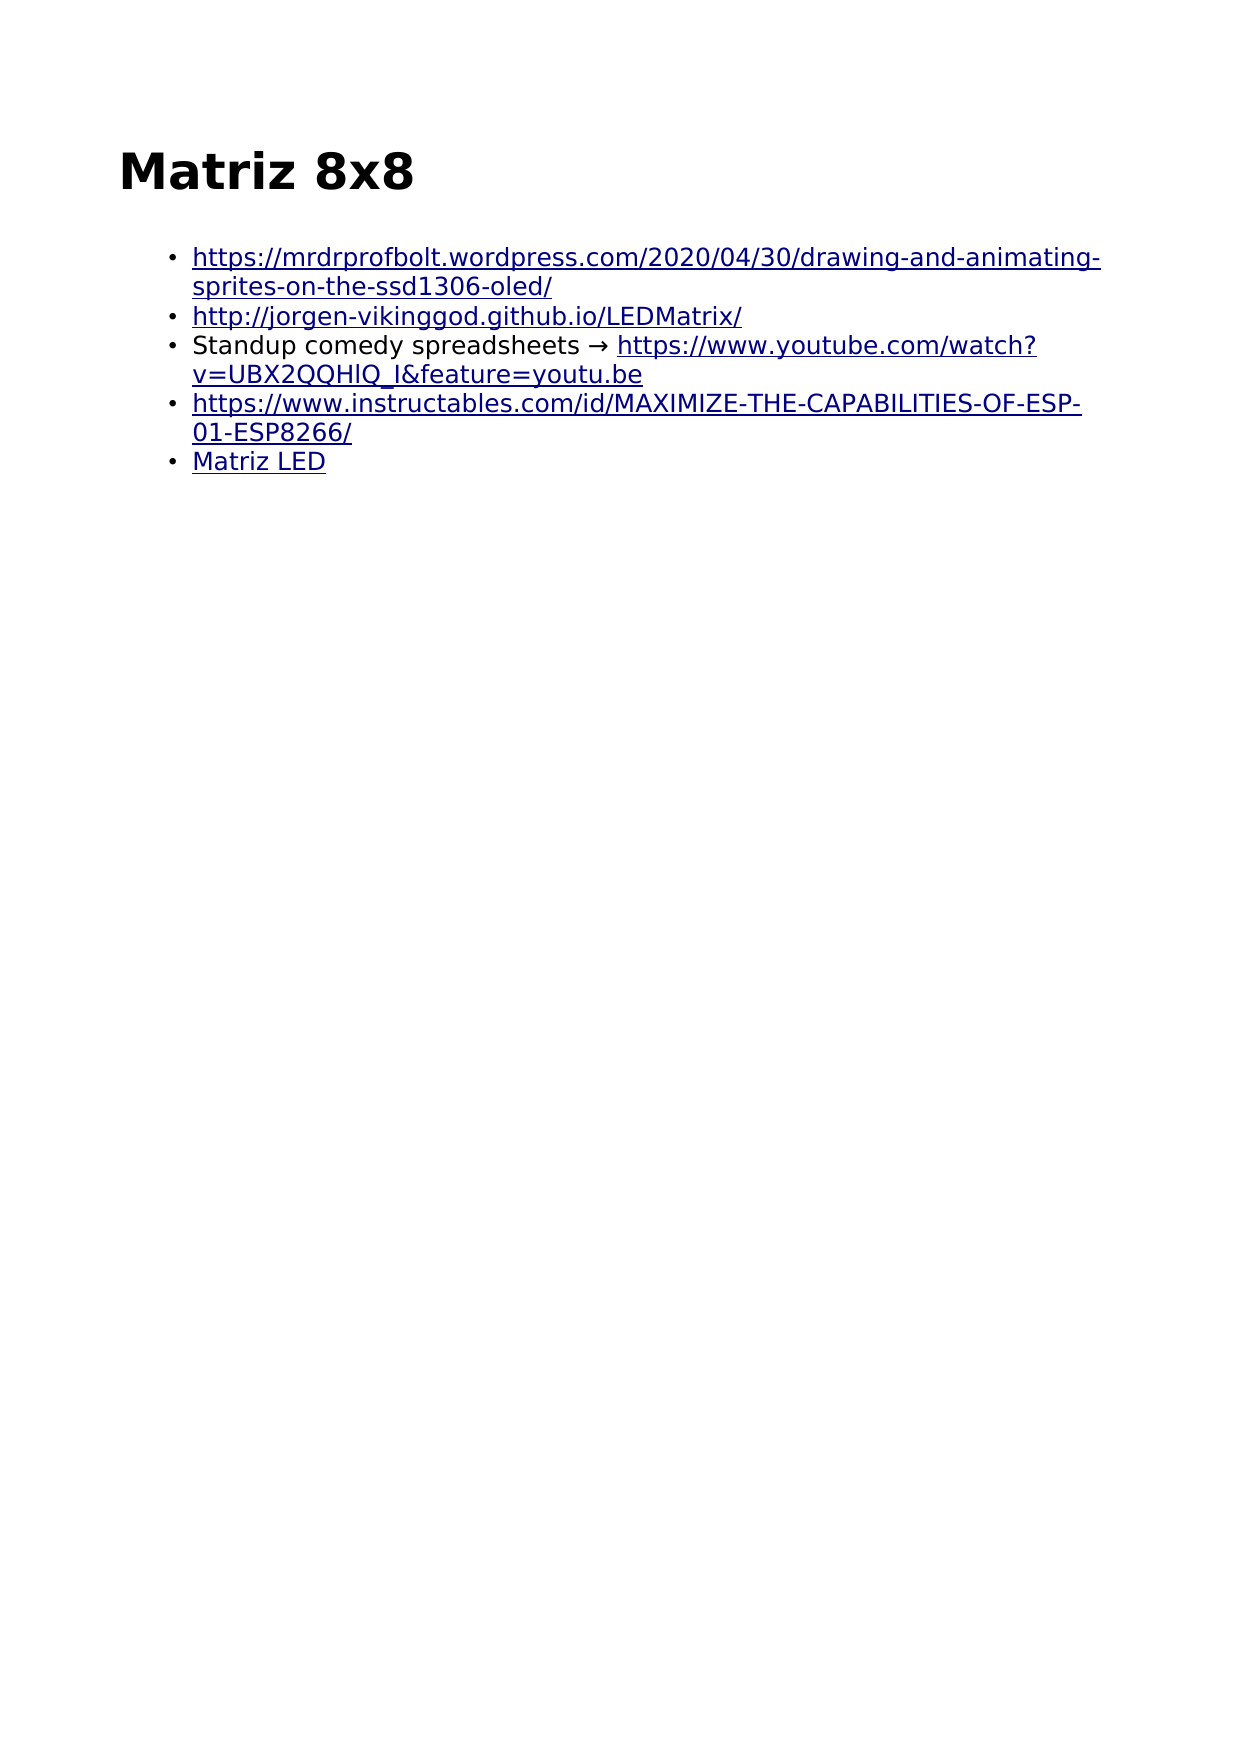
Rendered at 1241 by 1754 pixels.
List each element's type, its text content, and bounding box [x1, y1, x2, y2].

list Matriz LED [177, 447, 1122, 477]
list https://www.instructables.com/id/MAXIMIZE-THE-CAPABILITIES-OF-ESP-01-ESP8266/ [177, 389, 1122, 447]
subtitle Matriz 8x8 [118, 143, 1122, 201]
list http://jorgen-vikinggod.github.io/LEDMatrix/ [177, 302, 1122, 331]
list https://mrdrprofbolt.wordpress.com/2020/04/30/drawing-and-animating-sprites-on-the-ssd1306-oled/ [177, 243, 1122, 302]
list Standup comedy spreadsheets → https://www.youtube.com/watch?v=UBX2QQHlQ_I&feature=youtu.be [177, 331, 1122, 389]
